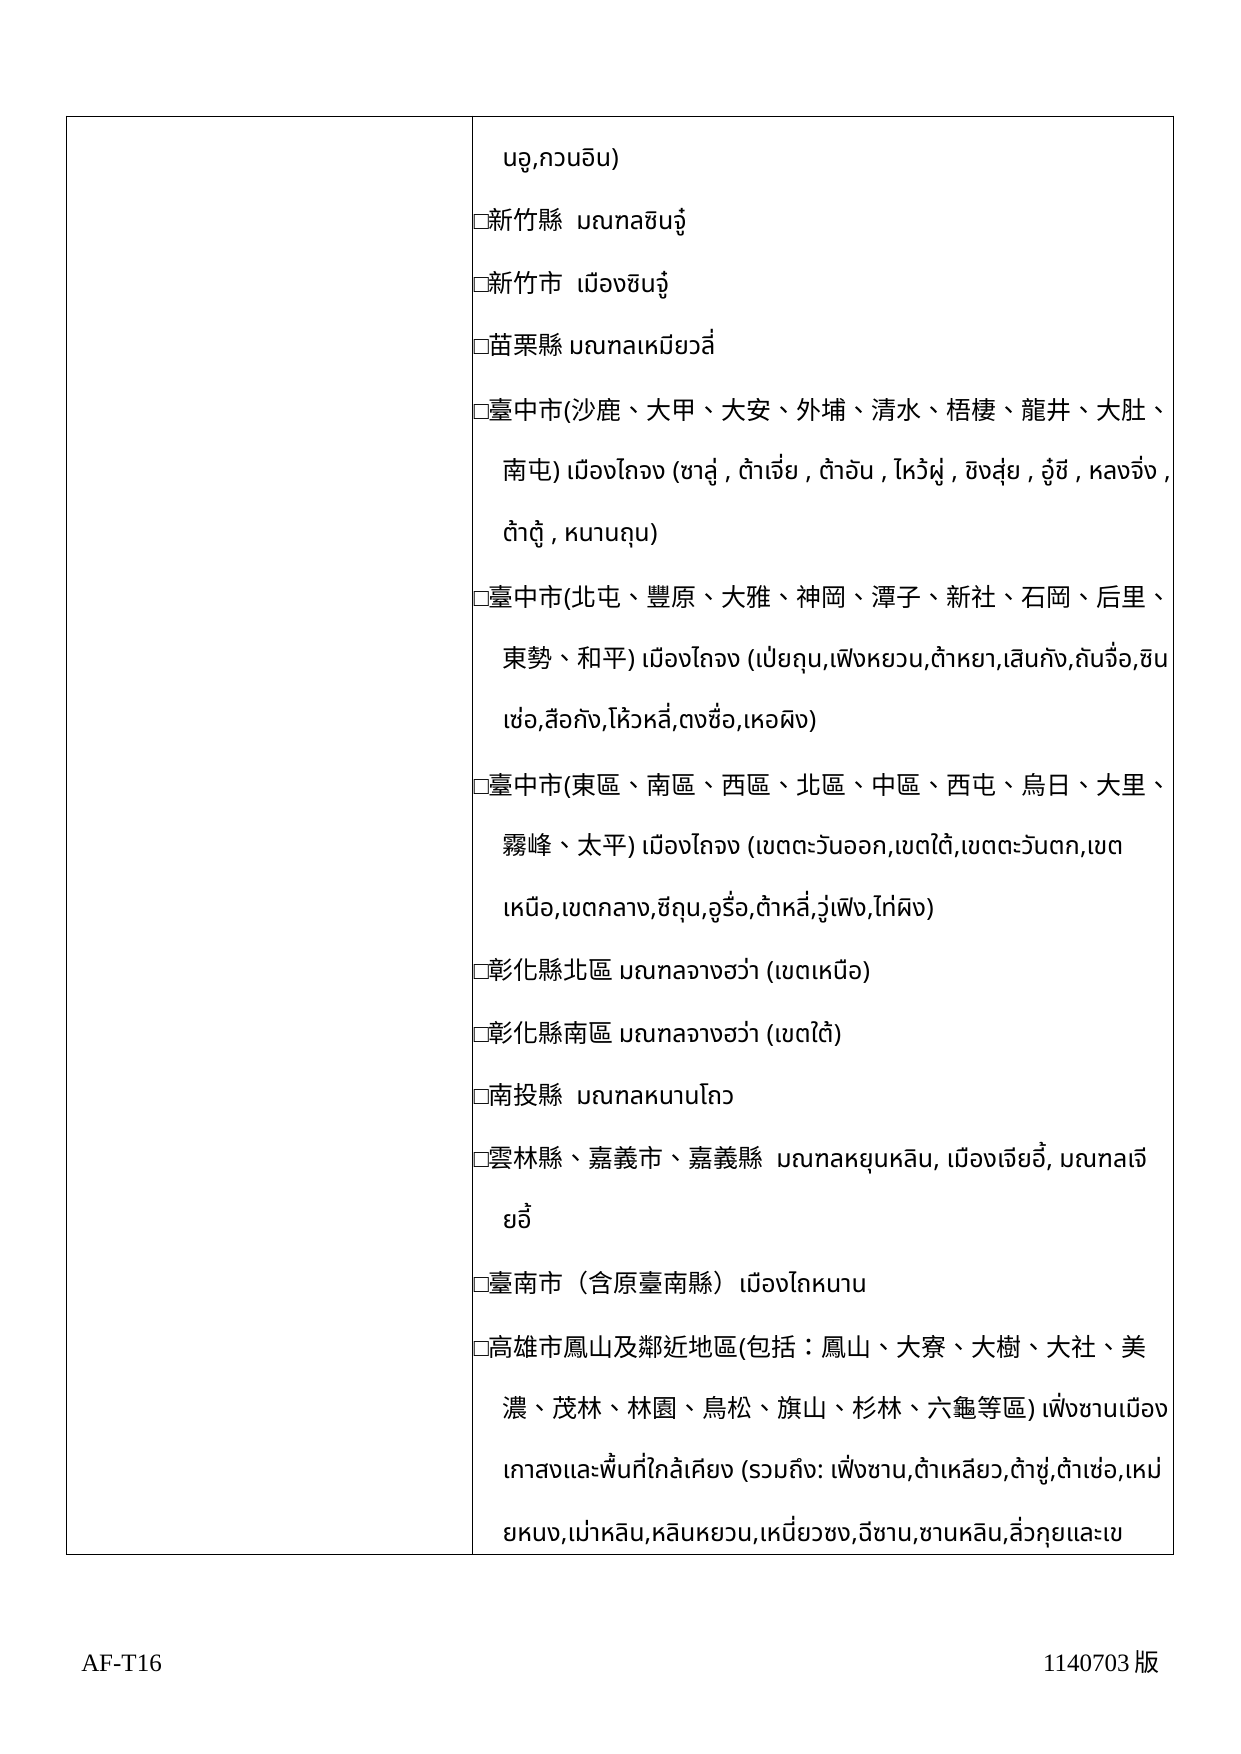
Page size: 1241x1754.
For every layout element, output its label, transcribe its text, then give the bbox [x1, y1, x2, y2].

table_cell นอู,กวนอิน) □新竹縣 มณฑลซินจู๋ □新竹市 เมืองซินจู๋ □苗栗縣มณฑลเหมียวลี่ □臺中市(沙鹿、大甲、大安、外埔、清水、梧棲、龍井、大肚、南屯) เมืองไถจง (ซาลู่ , ต้าเจี่ย , ต้าอัน , ไหว้ผู่ , ชิงสุ่ย , อู๋ชี , หลงจิ่ง , ต้าตู้ , หนานถุน) □臺中市(北屯、豐原、大雅、神岡、潭子、新社、石岡、后里、東勢、和平) เมืองไถจง (เป่ยถุน,เฟิงหยวน,ต้าหยา,เสินกัง,ถันจื่อ,ซินเซ่อ,สือกัง,โห้วหลี่,ตงซื่อ,เหอผิง) □臺中市(東區、南區、西區、北區、中區、西屯、烏日、大里、霧峰、太平) เมืองไถจง (เขตตะวันออก,เขตใต้,เขตตะวันตก,เขตเหนือ,เขตกลาง,ซีถุน,อูรื่อ,ต้าหลี่,วู่เฟิง,ไท่ผิง) □彰化縣北區มณฑลจางฮว่า (เขตเหนือ) □彰化縣南區มณฑลจางฮว่า (เขตใต้) □南投縣 มณฑลหนานโถว □雲林縣、嘉義市、嘉義縣 มณฑลหยุนหลิน, เมืองเจียอี้, มณฑลเจียอี้ □臺南市（含原臺南縣）เมืองไถหนาน □高雄市鳳山及鄰近地區(包括：鳳山、大寮、大樹、大社、美濃、茂林、林園、鳥松、旗山、杉林、六龜等區) เฟิ่งซานเมืองเกาสงและพื้นที่ใกล้เคียง (รวมถึง: เฟิ่งซาน,ต้าเหลียว,ต้าซู่,ต้าเซ่อ,เหม่ยหนง,เม่าหลิน,หลินหยวน,เหนี่ยวซง,ฉีซาน,ซานหลิน,ลิ่วกุยและเข [473, 117, 1173, 1554]
table_cell [67, 117, 472, 1554]
